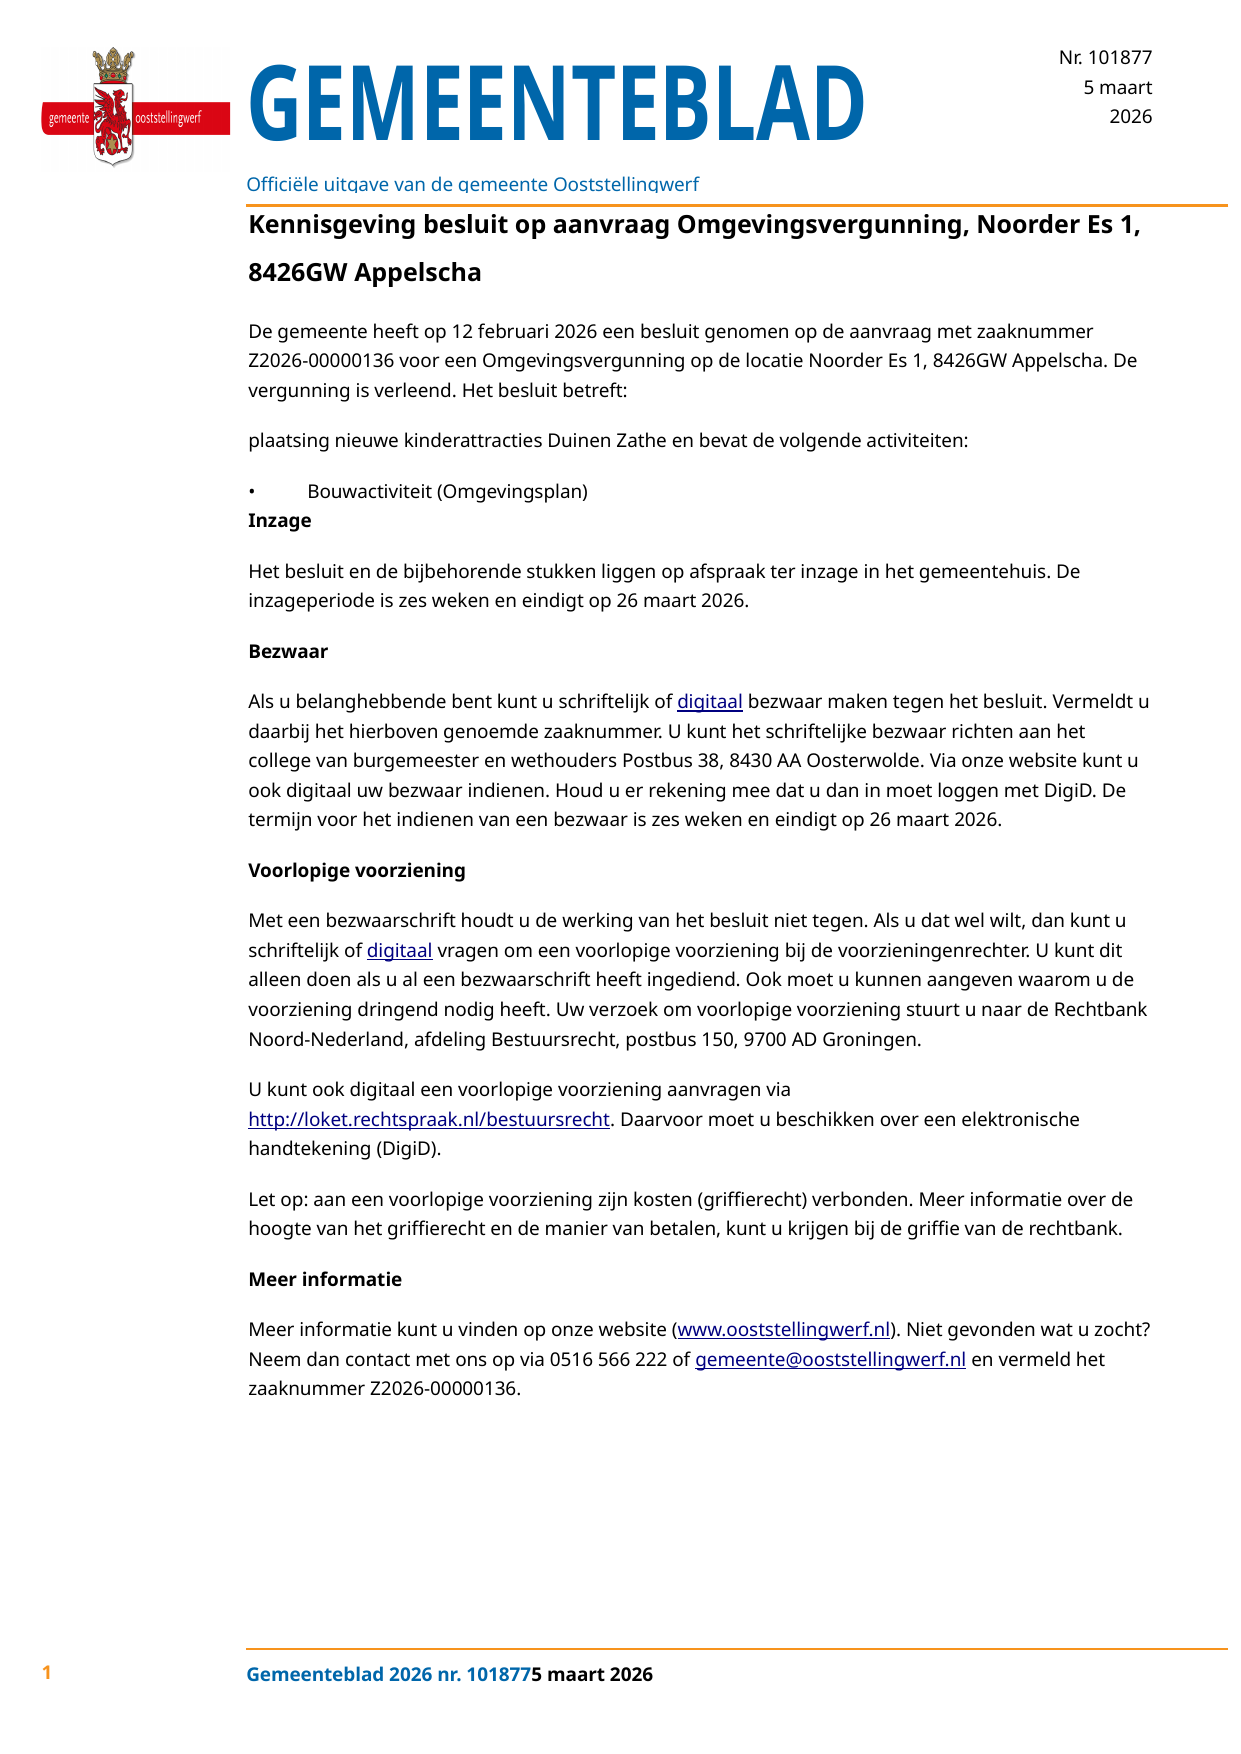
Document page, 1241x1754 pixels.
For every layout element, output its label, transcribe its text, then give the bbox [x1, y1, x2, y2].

text U kunt ook digitaal een voorlopige voorziening aanvragen via http://loket.rechtspraak.nl/bestuursrecht. Daarvoor moet u beschikken over een elektronische handtekening (DigiD). [248, 1076, 1152, 1161]
text Als u belanghebbende bent kunt u schriftelijk of digitaal bezwaar maken tegen het besluit. Vermeldt u daarbij het hierboven genoemde zaaknummer. U kunt het schriftelijke bezwaar richten aan het college van burgemeester en wethouders Postbus 38, 8430 AA Oosterwolde. Via onze website kunt u ook digitaal uw bezwaar indienen. Houd u er rekening mee dat u dan in moet loggen met DigiD. De termijn voor het indienen van een bezwaar is zes weken en eindigt op 26 maart 2026. [248, 688, 1152, 832]
text De gemeente heeft op 12 februari 2026 een besluit genomen op de aanvraag met zaaknummer Z2026-00000136 voor een Omgevingsvergunning op de locatie Noorder Es 1, 8426GW Appelscha. De vergunning is verleend. Het besluit betreft: [248, 318, 1152, 403]
text Voorlopige voorziening [248, 857, 1152, 883]
text Meer informatie [248, 1266, 1152, 1292]
text Inzage [248, 507, 1152, 533]
text plaatsing nieuwe kinderattracties Duinen Zathe en bevat de volgende activiteiten: [248, 427, 1152, 453]
text Kennisgeving besluit op aanvraag Omgevingsvergunning, Noorder Es 1, 8426GW Appelscha [248, 207, 1152, 288]
text Met een bezwaarschrift houdt u de werking van het besluit niet tegen. Als u dat wel wilt, dan kunt u schriftelijk of digitaal vragen om een voorlopige voorziening bij de voorzieningenrechter. U kunt dit alleen doen als u al een bezwaarschrift heeft ingediend. Ook moet u kunnen aangeven waarom u de voorziening dringend nodig heeft. Uw verzoek om voorlopige voorziening stuurt u naar de Rechtbank Noord-Nederland, afdeling Bestuursrecht, postbus 150, 9700 AD Groningen. [248, 907, 1152, 1052]
text Bezwaar [248, 638, 1152, 664]
text Let op: aan een voorlopige voorziening zijn kosten (griffierecht) verbonden. Meer informatie over de hoogte van het griffierecht en de manier van betalen, kunt u krijgen bij de griffie van de rechtbank. [248, 1186, 1152, 1241]
list Bouwactiviteit (Omgevingsplan) [248, 478, 1152, 504]
text Het besluit en de bijbehorende stukken liggen op afspraak ter inzage in het gemeentehuis. De inzageperiode is zes weken en eindigt op 26 maart 2026. [248, 558, 1152, 613]
picture [41, 47, 231, 172]
text Meer informatie kunt u vinden op onze website (www.ooststellingwerf.nl). Niet gevonden wat u zocht? Neem dan contact met ons op via 0516 566 222 of gemeente@ooststellingwerf.nl en vermeld het zaaknummer Z2026-00000136. [248, 1316, 1152, 1401]
